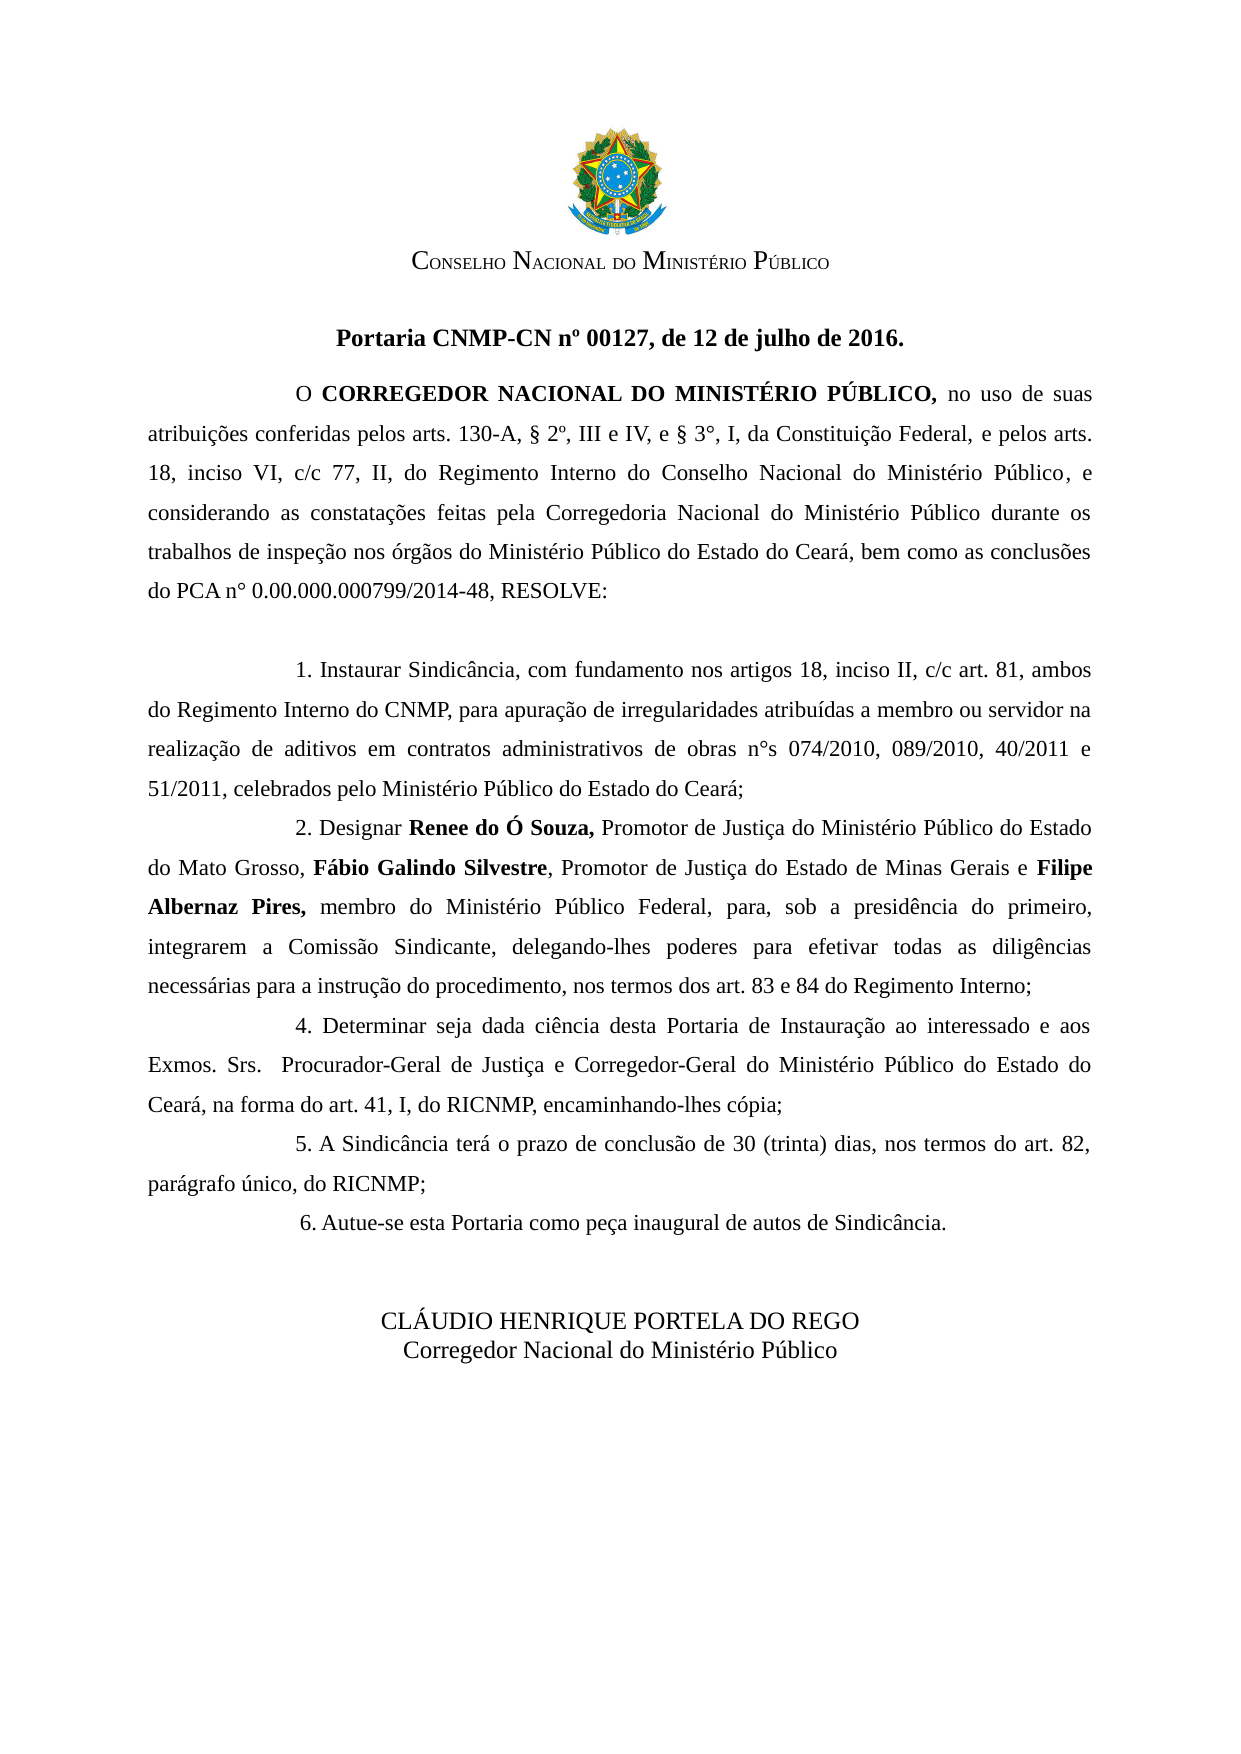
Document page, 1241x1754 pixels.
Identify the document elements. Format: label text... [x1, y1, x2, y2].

text O CORREGEDOR NACIONAL DO MINISTÉRIO PÚBLICO, no uso de suas atribuições conferidas pelos arts. 130-A, § 2º, III e IV, e § 3°, I, da Constituição Federal, e pelos arts. 18, inciso VI, c/c 77, II, do Regimento Interno do Conselho Nacional do Ministério Público, e considerando as constatações feitas pela Corregedoria Nacional do Ministério Público durante os trabalhos de inspeção nos órgãos do Ministério Público do Estado do Ceará, bem como as conclusões do PCA n° 0.00.000.000799/2014-48, RESOLVE: [148, 380, 1093, 604]
text Corregedor Nacional do Ministério Público [148, 1335, 1093, 1364]
text Portaria CNMP-CN nº 00127, de 12 de julho de 2016. [148, 323, 1093, 351]
text 2. Designar Renee do Ó Souza, Promotor de Justiça do Ministério Público do Estado do Mato Grosso, Fábio Galindo Silvestre, Promotor de Justiça do Estado de Minas Gerais e Filipe Albernaz Pires, membro do Ministério Público Federal, para, sob a presidência do primeiro, integrarem a Comissão Sindicante, delegando-lhes poderes para efetivar todas as diligências necessárias para a instrução do procedimento, nos termos dos art. 83 e 84 do Regimento Interno; [148, 814, 1093, 999]
text 4. Determinar seja dada ciência desta Portaria de Instauração ao interessado e aos Exmos. Srs. Procurador-Geral de Justiça e Corregedor-Geral do Ministério Público do Estado do Ceará, na forma do art. 41, I, do RICNMP, encaminhando-lhes cópia; [148, 1012, 1093, 1117]
text 6. Autue-se esta Portaria como peça inaugural de autos de Sindicância. [148, 1209, 1093, 1236]
text CLÁUDIO HENRIQUE PORTELA DO REGO [148, 1306, 1093, 1335]
text 5. A Sindicância terá o prazo de conclusão de 30 (trinta) dias, nos termos do art. 82, parágrafo único, do RICNMP; [148, 1130, 1093, 1196]
text 1. Instaurar Sindicância, com fundamento nos artigos 18, inciso II, c/c art. 81, ambos do Regimento Interno do CNMP, para apuração de irregularidades atribuídas a membro ou servidor na realização de aditivos em contratos administrativos de obras n°s 074/2010, 089/2010, 40/2011 e 51/2011, celebrados pelo Ministério Público do Estado do Ceará; [148, 657, 1093, 801]
